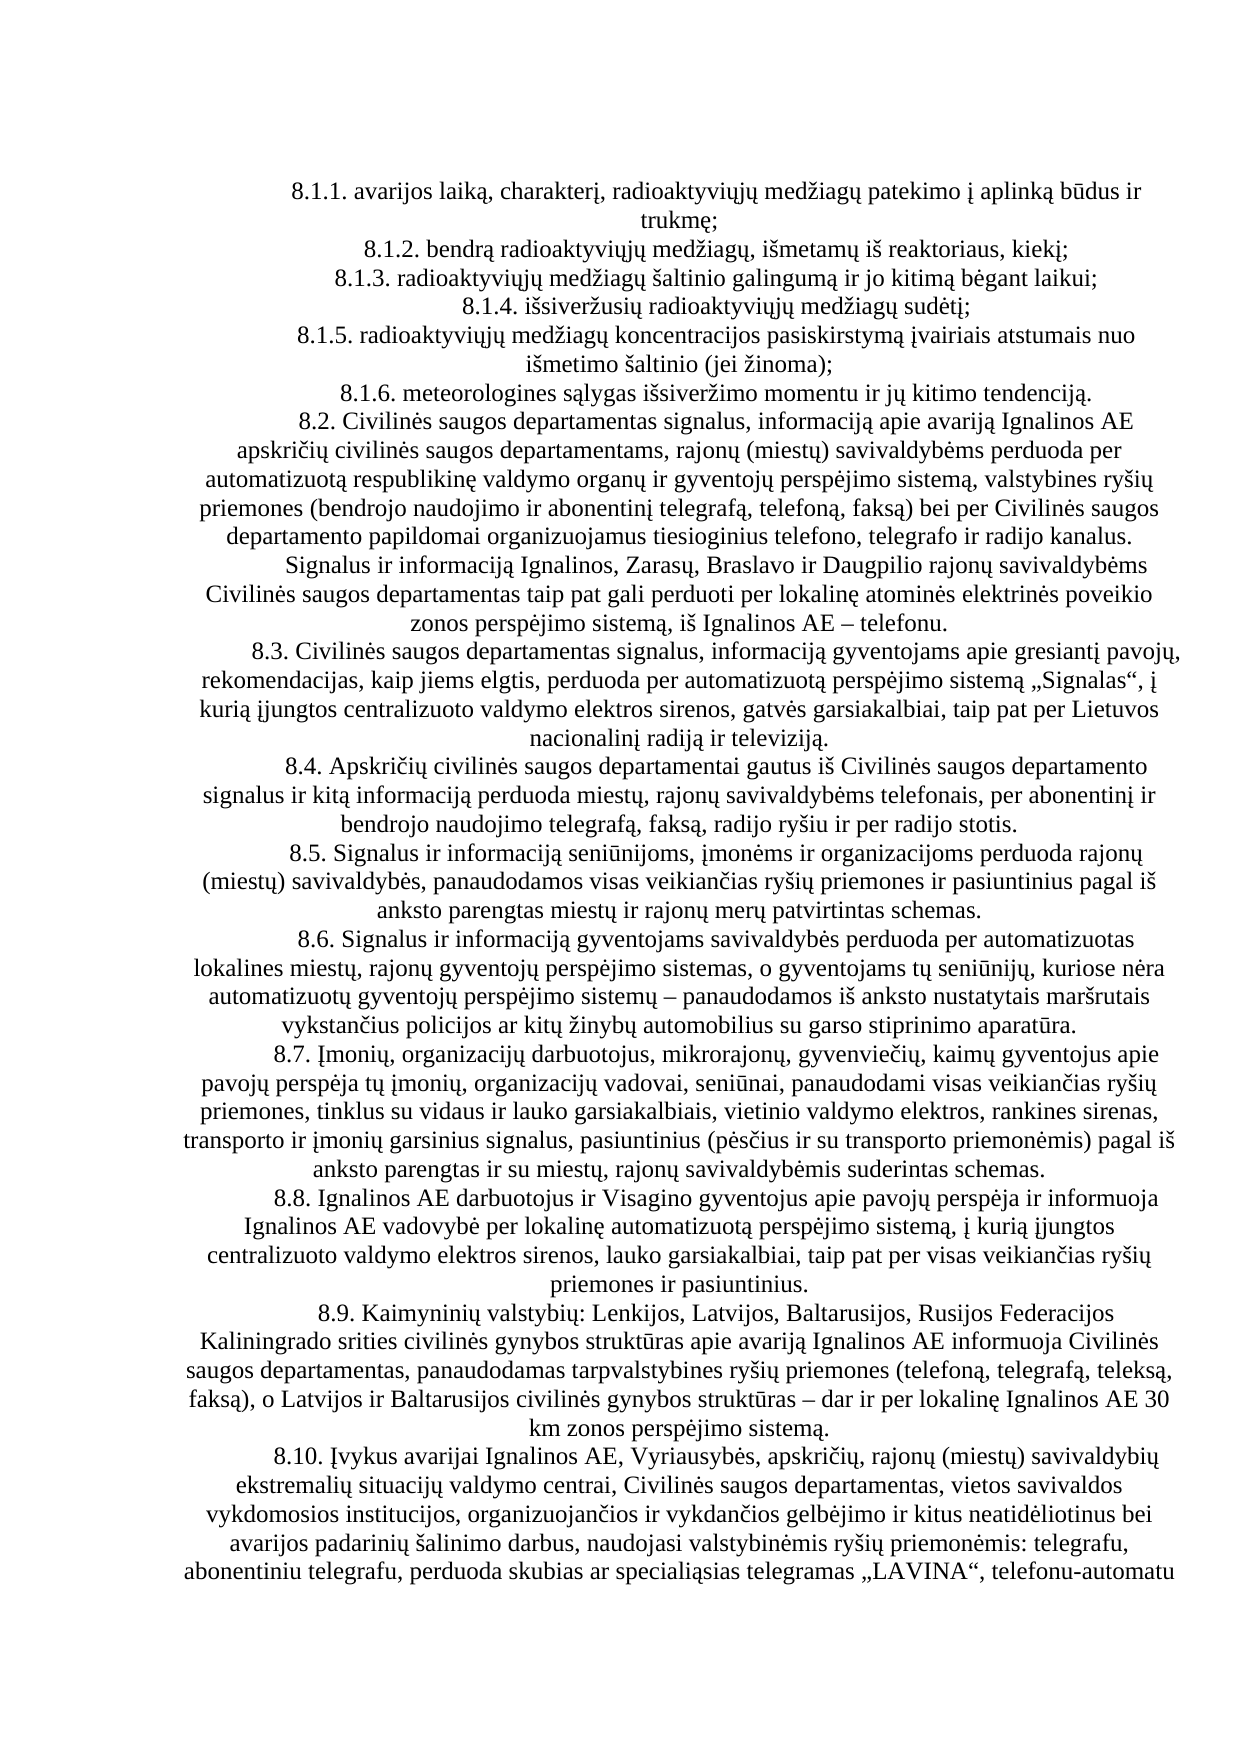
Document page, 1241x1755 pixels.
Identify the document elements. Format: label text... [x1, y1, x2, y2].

text 8.1.3. radioaktyviųjų medžiagų šaltinio galingumą ir jo kitimą bėgant laikui; [177, 263, 1181, 291]
text 8.3. Civilinės saugos departamentas signalus, informaciją gyventojams apie gresiantį pavojų, rekomendacijas, kaip jiems elgtis, perduoda per automatizuotą perspėjimo sistemą „Signalas“, į kurią įjungtos centralizuoto valdymo elektros sirenos, gatvės garsiakalbiai, taip pat per Lietuvos nacionalinį radiją ir televiziją. [177, 636, 1181, 751]
text 8.4. Apskričių civilinės saugos departamentai gautus iš Civilinės saugos departamento signalus ir kitą informaciją perduoda miestų, rajonų savivaldybėms telefonais, per abonentinį ir bendrojo naudojimo telegrafą, faksą, radijo ryšiu ir per radijo stotis. [177, 751, 1181, 838]
text 8.1.1. avarijos laiką, charakterį, radioaktyviųjų medžiagų patekimo į aplinką būdus ir trukmę; [177, 176, 1181, 234]
text 8.5. Signalus ir informaciją seniūnijoms, įmonėms ir organizacijoms perduoda rajonų (miestų) savivaldybės, panaudodamos visas veikiančias ryšių priemones ir pasiuntinius pagal iš anksto parengtas miestų ir rajonų merų patvirtintas schemas. [177, 838, 1181, 924]
text 8.1.5. radioaktyviųjų medžiagų koncentracijos pasiskirstymą įvairiais atstumais nuo išmetimo šaltinio (jei žinoma); [177, 320, 1181, 378]
text 8.1.2. bendrą radioaktyviųjų medžiagų, išmetamų iš reaktoriaus, kiekį; [177, 234, 1181, 263]
text 8.10. Įvykus avarijai Ignalinos AE, Vyriausybės, apskričių, rajonų (miestų) savivaldybių ekstremalių situacijų valdymo centrai, Civilinės saugos departamentas, vietos savivaldos vykdomosios institucijos, organizuojančios ir vykdančios gelbėjimo ir kitus neatidėliotinus bei avarijos padarinių šalinimo darbus, naudojasi valstybinėmis ryšių priemonėmis: telegrafu, abonentiniu telegrafu, perduoda skubias ar specialiąsias telegramas „LAVINA“, telefonu-automatu [177, 1441, 1181, 1585]
text 8.1.6. meteorologines sąlygas išsiveržimo momentu ir jų kitimo tendenciją. [177, 378, 1181, 406]
text 8.7. Įmonių, organizacijų darbuotojus, mikrorajonų, gyvenviečių, kaimų gyventojus apie pavojų perspėja tų įmonių, organizacijų vadovai, seniūnai, panaudodami visas veikiančias ryšių priemones, tinklus su vidaus ir lauko garsiakalbiais, vietinio valdymo elektros, rankines sirenas, transporto ir įmonių garsinius signalus, pasiuntinius (pėsčius ir su transporto priemonėmis) pagal iš anksto parengtas ir su miestų, rajonų savivaldybėmis suderintas schemas. [177, 1039, 1181, 1183]
text 8.1.4. išsiveržusių radioaktyviųjų medžiagų sudėtį; [177, 291, 1181, 320]
text 8.2. Civilinės saugos departamentas signalus, informaciją apie avariją Ignalinos AE apskričių civilinės saugos departamentams, rajonų (miestų) savivaldybėms perduoda per automatizuotą respublikinę valdymo organų ir gyventojų perspėjimo sistemą, valstybines ryšių priemones (bendrojo naudojimo ir abonentinį telegrafą, telefoną, faksą) bei per Civilinės saugos departamento papildomai organizuojamus tiesioginius telefono, telegrafo ir radijo kanalus. [177, 406, 1181, 550]
text 8.8. Ignalinos AE darbuotojus ir Visagino gyventojus apie pavojų perspėja ir informuoja Ignalinos AE vadovybė per lokalinę automatizuotą perspėjimo sistemą, į kurią įjungtos centralizuoto valdymo elektros sirenos, lauko garsiakalbiai, taip pat per visas veikiančias ryšių priemones ir pasiuntinius. [177, 1183, 1181, 1298]
text Signalus ir informaciją Ignalinos, Zarasų, Braslavo ir Daugpilio rajonų savivaldybėms Civilinės saugos departamentas taip pat gali perduoti per lokalinę atominės elektrinės poveikio zonos perspėjimo sistemą, iš Ignalinos AE – telefonu. [177, 550, 1181, 636]
text 8.9. Kaimyninių valstybių: Lenkijos, Latvijos, Baltarusijos, Rusijos Federacijos Kaliningrado srities civilinės gynybos struktūras apie avariją Ignalinos AE informuoja Civilinės saugos departamentas, panaudodamas tarpvalstybines ryšių priemones (telefoną, telegrafą, teleksą, faksą), o Latvijos ir Baltarusijos civilinės gynybos struktūras – dar ir per lokalinę Ignalinos AE 30 km zonos perspėjimo sistemą. [177, 1298, 1181, 1441]
text 8.6. Signalus ir informaciją gyventojams savivaldybės perduoda per automatizuotas lokalines miestų, rajonų gyventojų perspėjimo sistemas, o gyventojams tų seniūnijų, kuriose nėra automatizuotų gyventojų perspėjimo sistemų – panaudodamos iš anksto nustatytais maršrutais vykstančius policijos ar kitų žinybų automobilius su garso stiprinimo aparatūra. [177, 924, 1181, 1039]
